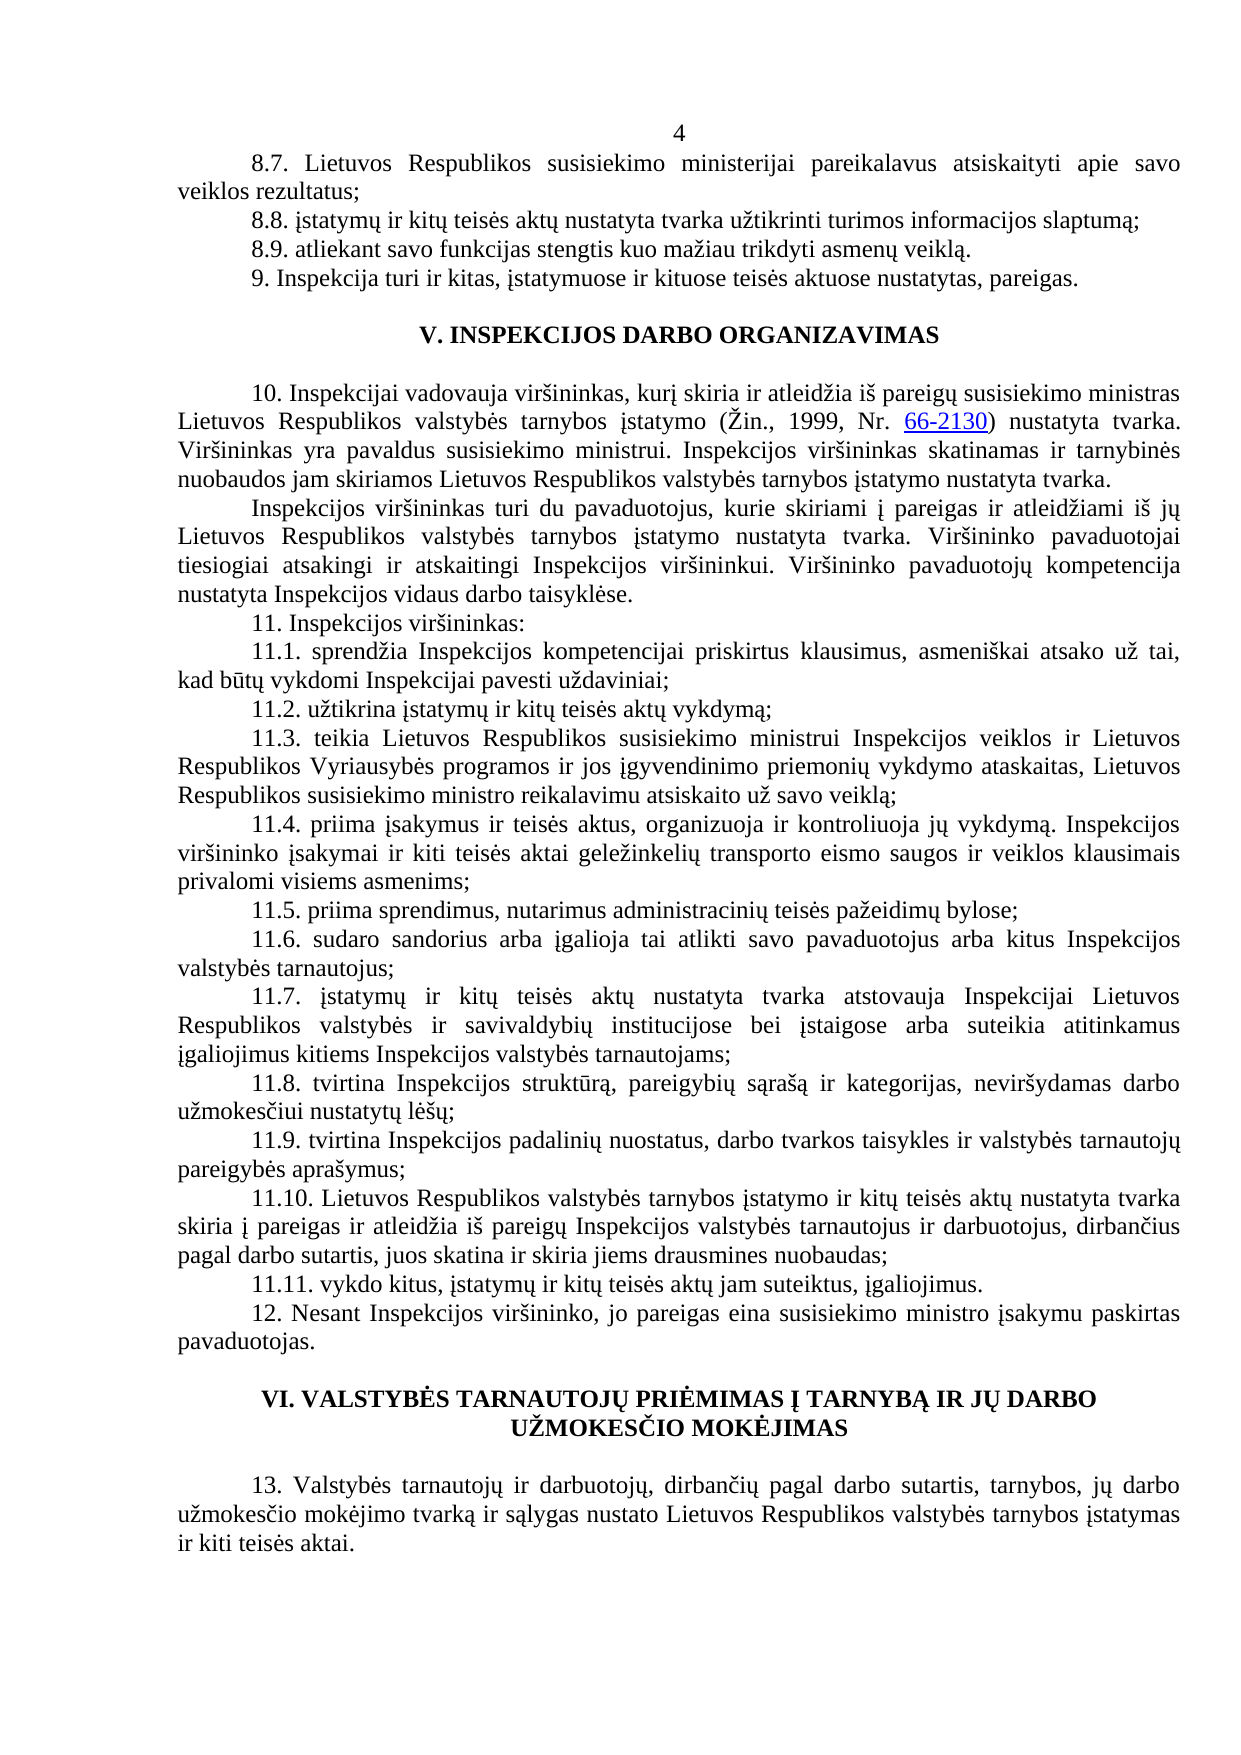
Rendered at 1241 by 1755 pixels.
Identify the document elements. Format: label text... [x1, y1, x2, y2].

text 8.8. įstatymų ir kitų teisės aktų nustatyta tvarka užtikrinti turimos informacijos slaptumą; [177, 205, 1181, 234]
text 9. Inspekcija turi ir kitas, įstatymuose ir kituose teisės aktuose nustatytas, pareigas. [177, 263, 1181, 291]
text 11.7. įstatymų ir kitų teisės aktų nustatyta tvarka atstovauja Inspekcijai Lietuvos Respublikos valstybės ir savivaldybių institucijose bei įstaigose arba suteikia atitinkamus įgaliojimus kitiems Inspekcijos valstybės tarnautojams; [177, 981, 1181, 1068]
text 11. Inspekcijos viršininkas: [177, 608, 1181, 636]
text 11.2. užtikrina įstatymų ir kitų teisės aktų vykdymą; [177, 694, 1181, 723]
text 8.7. Lietuvos Respublikos susisiekimo ministerijai pareikalavus atsiskaityti apie savo veiklos rezultatus; [177, 148, 1181, 205]
text 11.5. priima sprendimus, nutarimus administracinių teisės pažeidimų bylose; [177, 895, 1181, 924]
text 11.1. sprendžia Inspekcijos kompetencijai priskirtus klausimus, asmeniškai atsako už tai, kad būtų vykdomi Inspekcijai pavesti uždaviniai; [177, 636, 1181, 694]
text Inspekcijos viršininkas turi du pavaduotojus, kurie skiriami į pareigas ir atleidžiami iš jų Lietuvos Respublikos valstybės tarnybos įstatymo nustatyta tvarka. Viršininko pavaduotojai tiesiogiai atsakingi ir atskaitingi Inspekcijos viršininkui. Viršininko pavaduotojų kompetencija nustatyta Inspekcijos vidaus darbo taisyklėse. [177, 493, 1181, 608]
text 12. Nesant Inspekcijos viršininko, jo pareigas eina susisiekimo ministro įsakymu paskirtas pavaduotojas. [177, 1298, 1181, 1355]
text VI. VALSTYBĖS TARNAUTOJŲ PRIĖMIMAS Į TARNYBĄ IR JŲ DARBO UŽMOKESČIO MOKĖJIMAS [177, 1384, 1181, 1441]
text 11.9. tvirtina Inspekcijos padalinių nuostatus, darbo tvarkos taisykles ir valstybės tarnautojų pareigybės aprašymus; [177, 1125, 1181, 1183]
text 8.9. atliekant savo funkcijas stengtis kuo mažiau trikdyti asmenų veiklą. [177, 234, 1181, 263]
text 11.6. sudaro sandorius arba įgalioja tai atlikti savo pavaduotojus arba kitus Inspekcijos valstybės tarnautojus; [177, 924, 1181, 981]
text 11.11. vykdo kitus, įstatymų ir kitų teisės aktų jam suteiktus, įgaliojimus. [177, 1269, 1181, 1298]
text 11.3. teikia Lietuvos Respublikos susisiekimo ministrui Inspekcijos veiklos ir Lietuvos Respublikos Vyriausybės programos ir jos įgyvendinimo priemonių vykdymo ataskaitas, Lietuvos Respublikos susisiekimo ministro reikalavimu atsiskaito už savo veiklą; [177, 723, 1181, 809]
text V. INSPEKCIJOS DARBO ORGANIZAVIMAS [177, 320, 1181, 349]
text 11.8. tvirtina Inspekcijos struktūrą, pareigybių sąrašą ir kategorijas, neviršydamas darbo užmokesčiui nustatytų lėšų; [177, 1068, 1181, 1125]
text 13. Valstybės tarnautojų ir darbuotojų, dirbančių pagal darbo sutartis, tarnybos, jų darbo užmokesčio mokėjimo tvarką ir sąlygas nustato Lietuvos Respublikos valstybės tarnybos įstatymas ir kiti teisės aktai. [177, 1470, 1181, 1556]
text 10. Inspekcijai vadovauja viršininkas, kurį skiria ir atleidžia iš pareigų susisiekimo ministras Lietuvos Respublikos valstybės tarnybos įstatymo (Žin., 1999, Nr. 66-2130) nustatyta tvarka. Viršininkas yra pavaldus susisiekimo ministrui. Inspekcijos viršininkas skatinamas ir tarnybinės nuobaudos jam skiriamos Lietuvos Respublikos valstybės tarnybos įstatymo nustatyta tvarka. [177, 378, 1181, 493]
text 11.10. Lietuvos Respublikos valstybės tarnybos įstatymo ir kitų teisės aktų nustatyta tvarka skiria į pareigas ir atleidžia iš pareigų Inspekcijos valstybės tarnautojus ir darbuotojus, dirbančius pagal darbo sutartis, juos skatina ir skiria jiems drausmines nuobaudas; [177, 1183, 1181, 1269]
text 11.4. priima įsakymus ir teisės aktus, organizuoja ir kontroliuoja jų vykdymą. Inspekcijos viršininko įsakymai ir kiti teisės aktai geležinkelių transporto eismo saugos ir veiklos klausimais privalomi visiems asmenims; [177, 809, 1181, 895]
